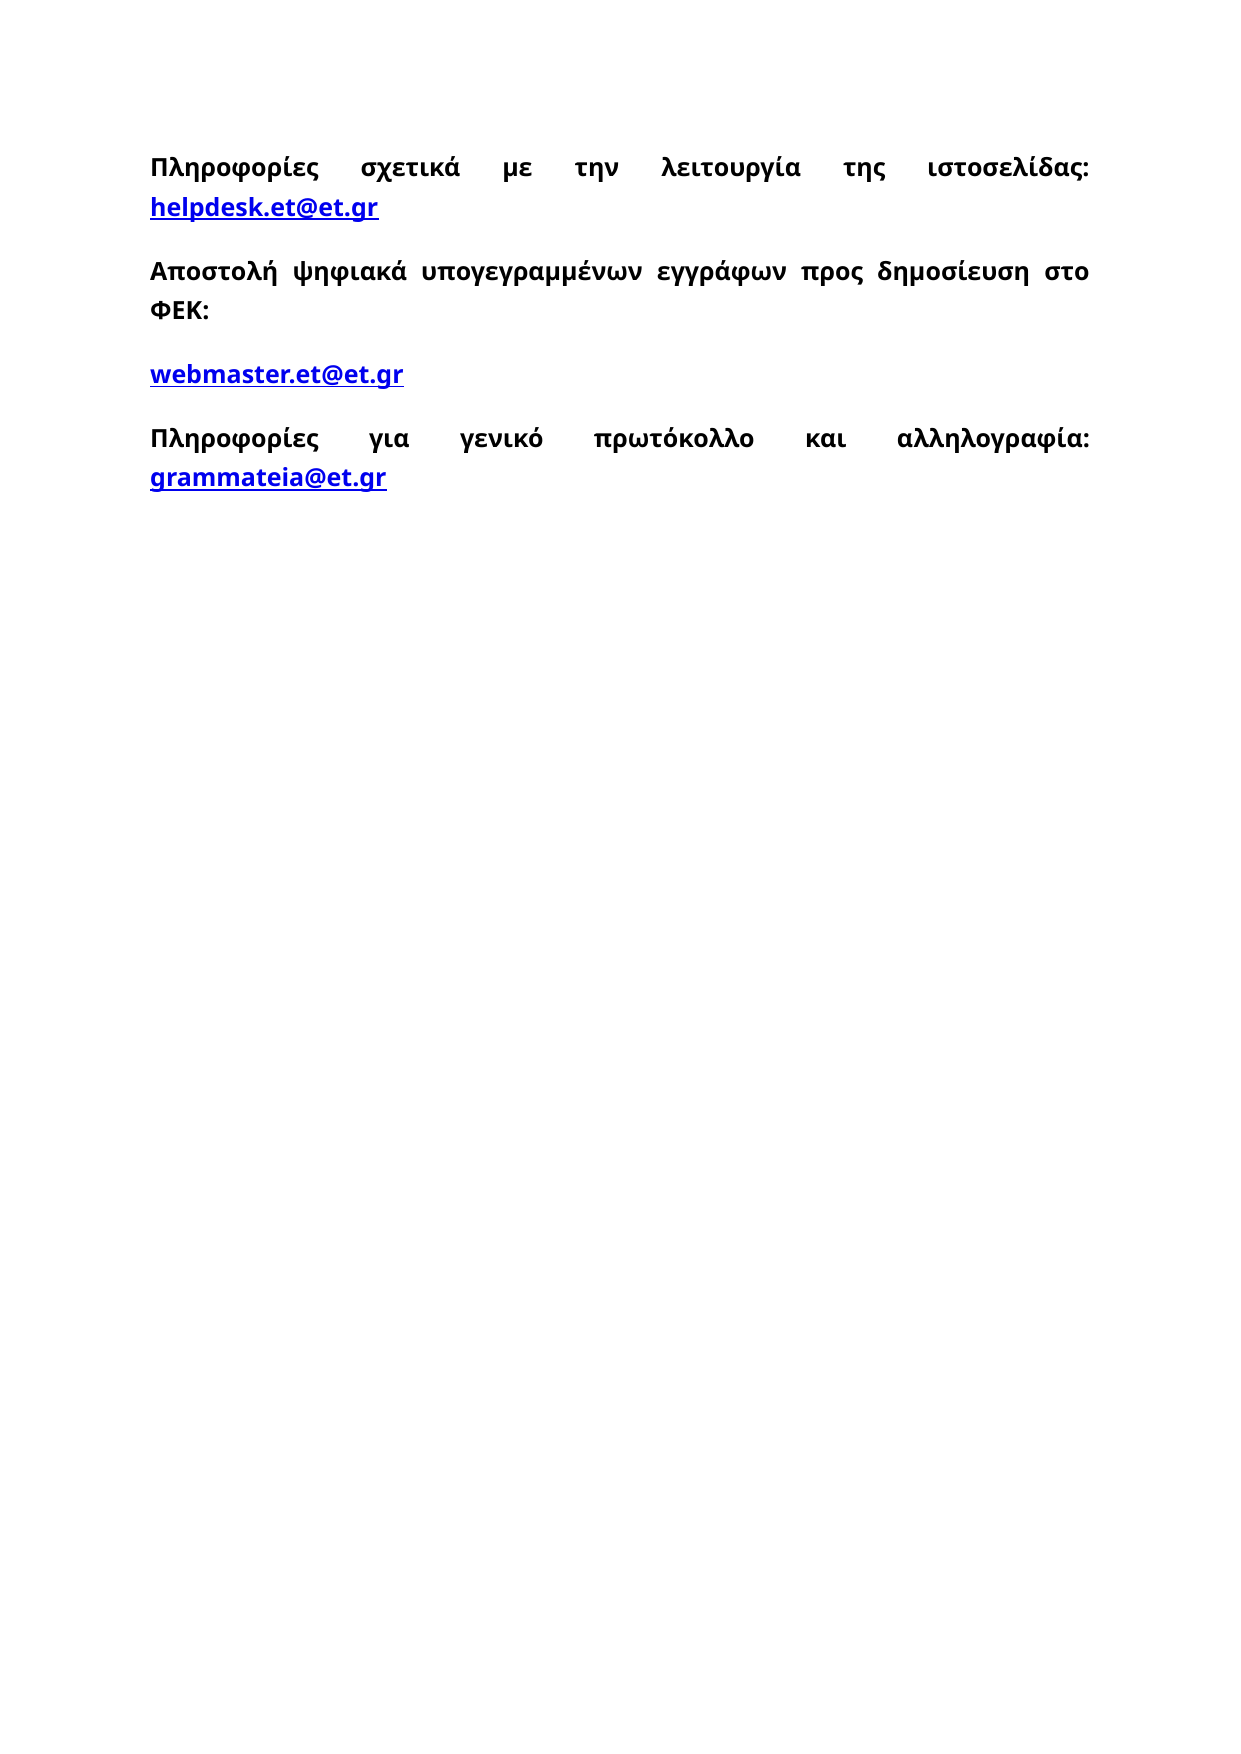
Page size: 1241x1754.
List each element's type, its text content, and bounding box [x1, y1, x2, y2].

text Πληροφορίες για γενικό πρωτόκολλο και αλληλογραφία: grammateia@et.gr [150, 421, 1090, 494]
text Αποστολή ψηφιακά υπογεγραμμένων εγγράφων προς δημοσίευση στο ΦΕΚ: [150, 253, 1090, 327]
text webmaster.et@et.gr [150, 357, 1090, 391]
text Πληροφορίες σχετικά με την λειτουργία της ιστοσελίδας: helpdesk.et@et.gr [150, 150, 1090, 223]
